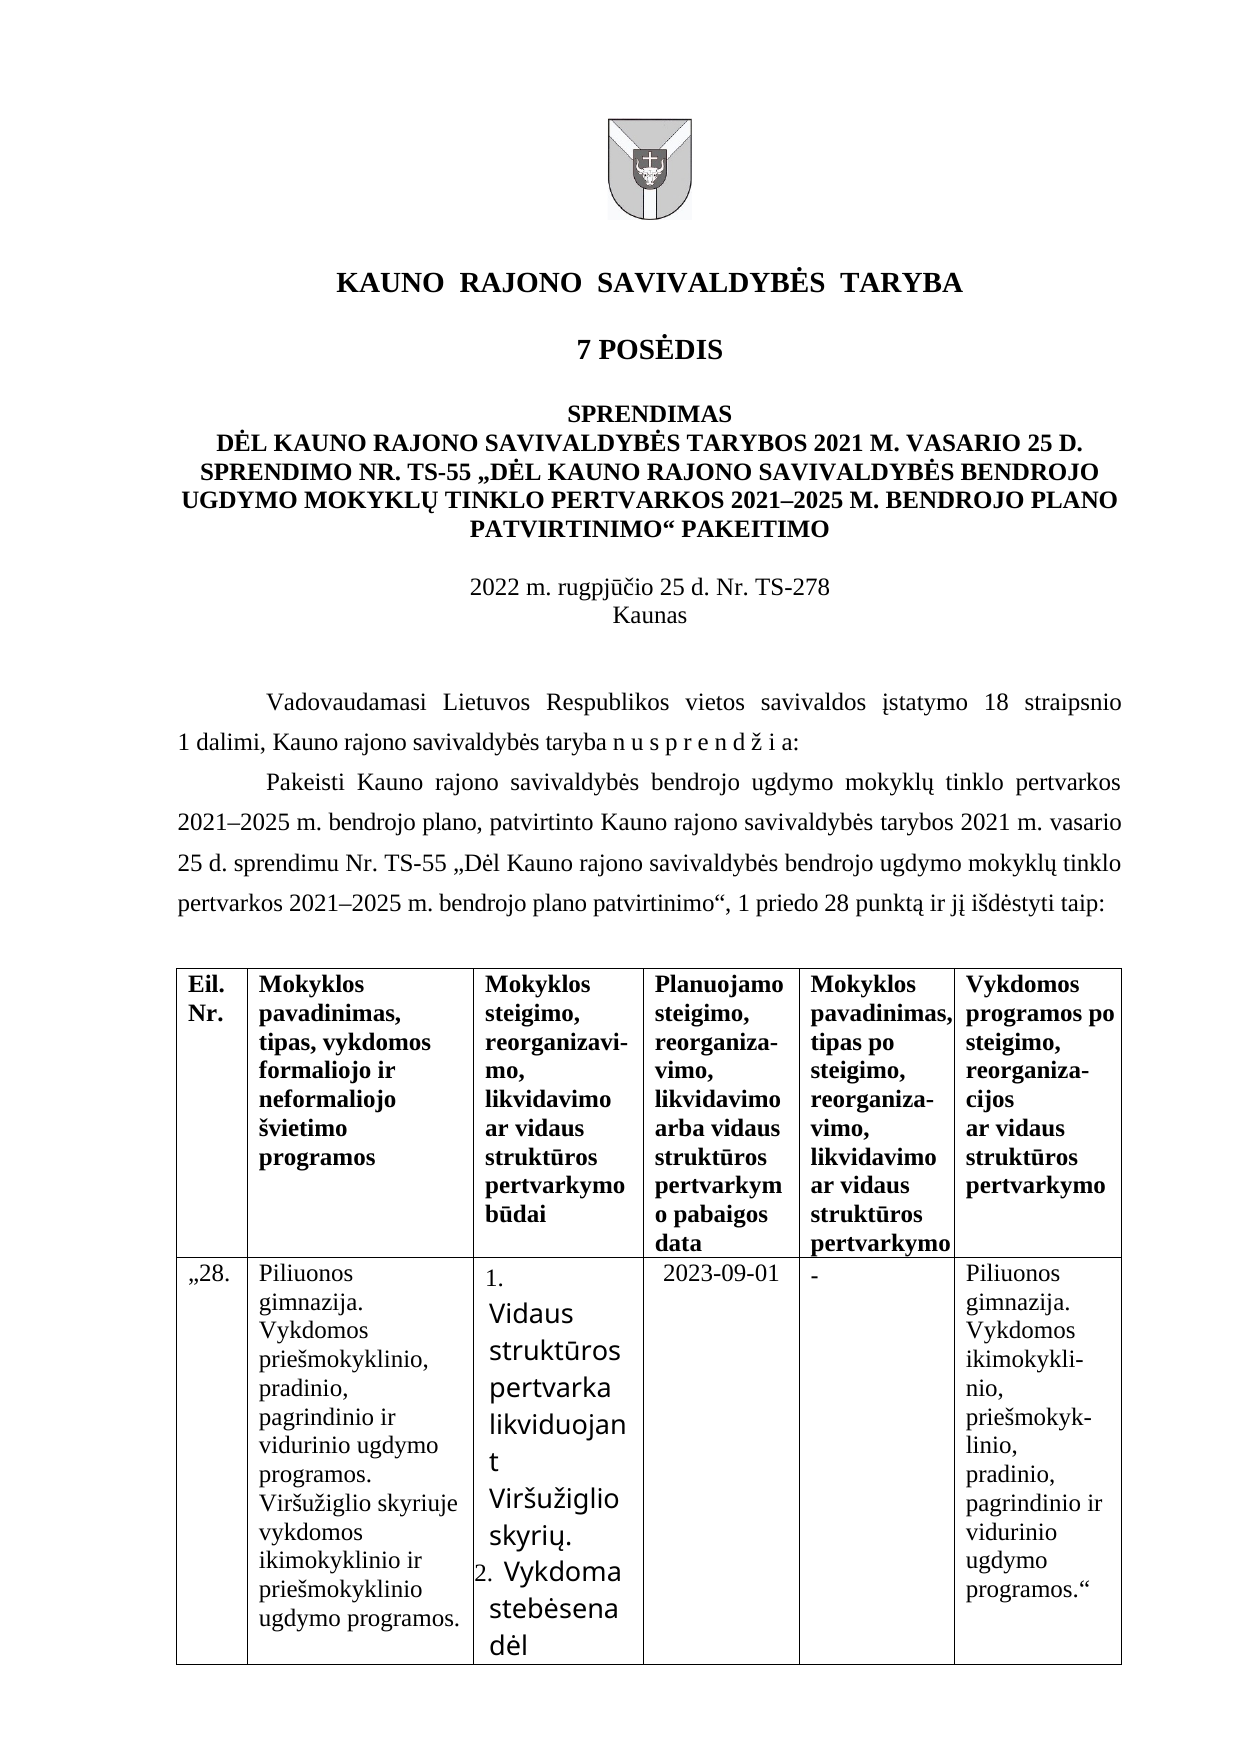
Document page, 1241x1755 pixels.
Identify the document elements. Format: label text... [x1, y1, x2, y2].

text KAUNO RAJONO SAVIVALDYBĖS TARYBA [177, 265, 1122, 299]
table_cell 1. Vidaus struktūros pertvarka likviduojant Viršužiglio skyrių. 2. Vykdoma stebėsena dėl [474, 1258, 643, 1663]
text Dėl KAUNO RAJONO SAVIVALDYBĖS TARYBOs 2021 M. VASARIO 25 D. SPRENDIMO NR. TS-55 „DĖL KAUNO RAJONO SAVIVALDYBĖS BENDROJO UGDYMO MOKYKLŲ TINKLO PERTVARKOS 2021–2025 M. BENDROJO PLANO PATVIRTINIMO“ PAKEITIMO [177, 428, 1122, 543]
text 7 POSĖDIS [177, 332, 1122, 366]
text Kaunas [177, 601, 1122, 629]
text Pakeisti Kauno rajono savivaldybės bendrojo ugdymo mokyklų tinklo pertvarkos 2021–2025 m. bendrojo plano, patvirtinto Kauno rajono savivaldybės tarybos 2021 m. vasario 25 d. sprendimu Nr. TS-55 „Dėl Kauno rajono savivaldybės bendrojo ugdymo mokyklų tinklo pertvarkos 2021–2025 m. bendrojo plano patvirtinimo“, 1 priedo 28 punktą ir jį išdėstyti taip: [177, 767, 1122, 917]
table_header Mokyklos steigimo, reorganizavi-mo, likvidavimo ar vidaus struktūros pertvarkymo būdai [474, 969, 643, 1257]
table_cell Piliuonos gimnazija. Vykdomos priešmokyklinio, pradinio, pagrindinio ir vidurinio ugdymo programos. Viršužiglio skyriuje vykdomos ikimokyklinio ir priešmokyklinio ugdymo programos. [248, 1258, 473, 1663]
table_header Planuojamo steigimo, reorganiza-vimo, likvidavimo arba vidaus struktūros pertvarkymo pabaigos data [644, 969, 799, 1257]
table_header Eil. Nr. [177, 969, 247, 1257]
text Vadovaudamasi Lietuvos Respublikos vietos savivaldos įstatymo 18 straipsnio 1 dalimi, Kauno rajono savivaldybės taryba n u s p r e n d ž i a: [177, 687, 1122, 756]
text SPRENDIMAS [177, 399, 1122, 428]
table_cell Piliuonos gimnazija. Vykdomos ikimokykli-nio, priešmokyk-linio, pradinio, pagrindinio ir vidurinio ugdymo programos.“ [955, 1258, 1121, 1663]
table_header Vykdomos programos po steigimo, reorganiza-cijos ar vidaus struktūros pertvarkymo [955, 969, 1121, 1257]
table_header Mokyklos pavadinimas, tipas, vykdomos formaliojo ir neformaliojo švietimo programos [248, 969, 473, 1257]
table_cell - [800, 1258, 954, 1663]
table_header Mokyklos pavadinimas, tipas po steigimo, reorganiza-vimo, likvidavimo ar vidaus struktūros pertvarkymo [800, 969, 954, 1257]
table_cell „28. [177, 1258, 247, 1663]
text 2022 m. rugpjūčio 25 d. Nr. TS-278 [177, 572, 1122, 601]
table_cell 2023-09-01 [644, 1258, 799, 1663]
